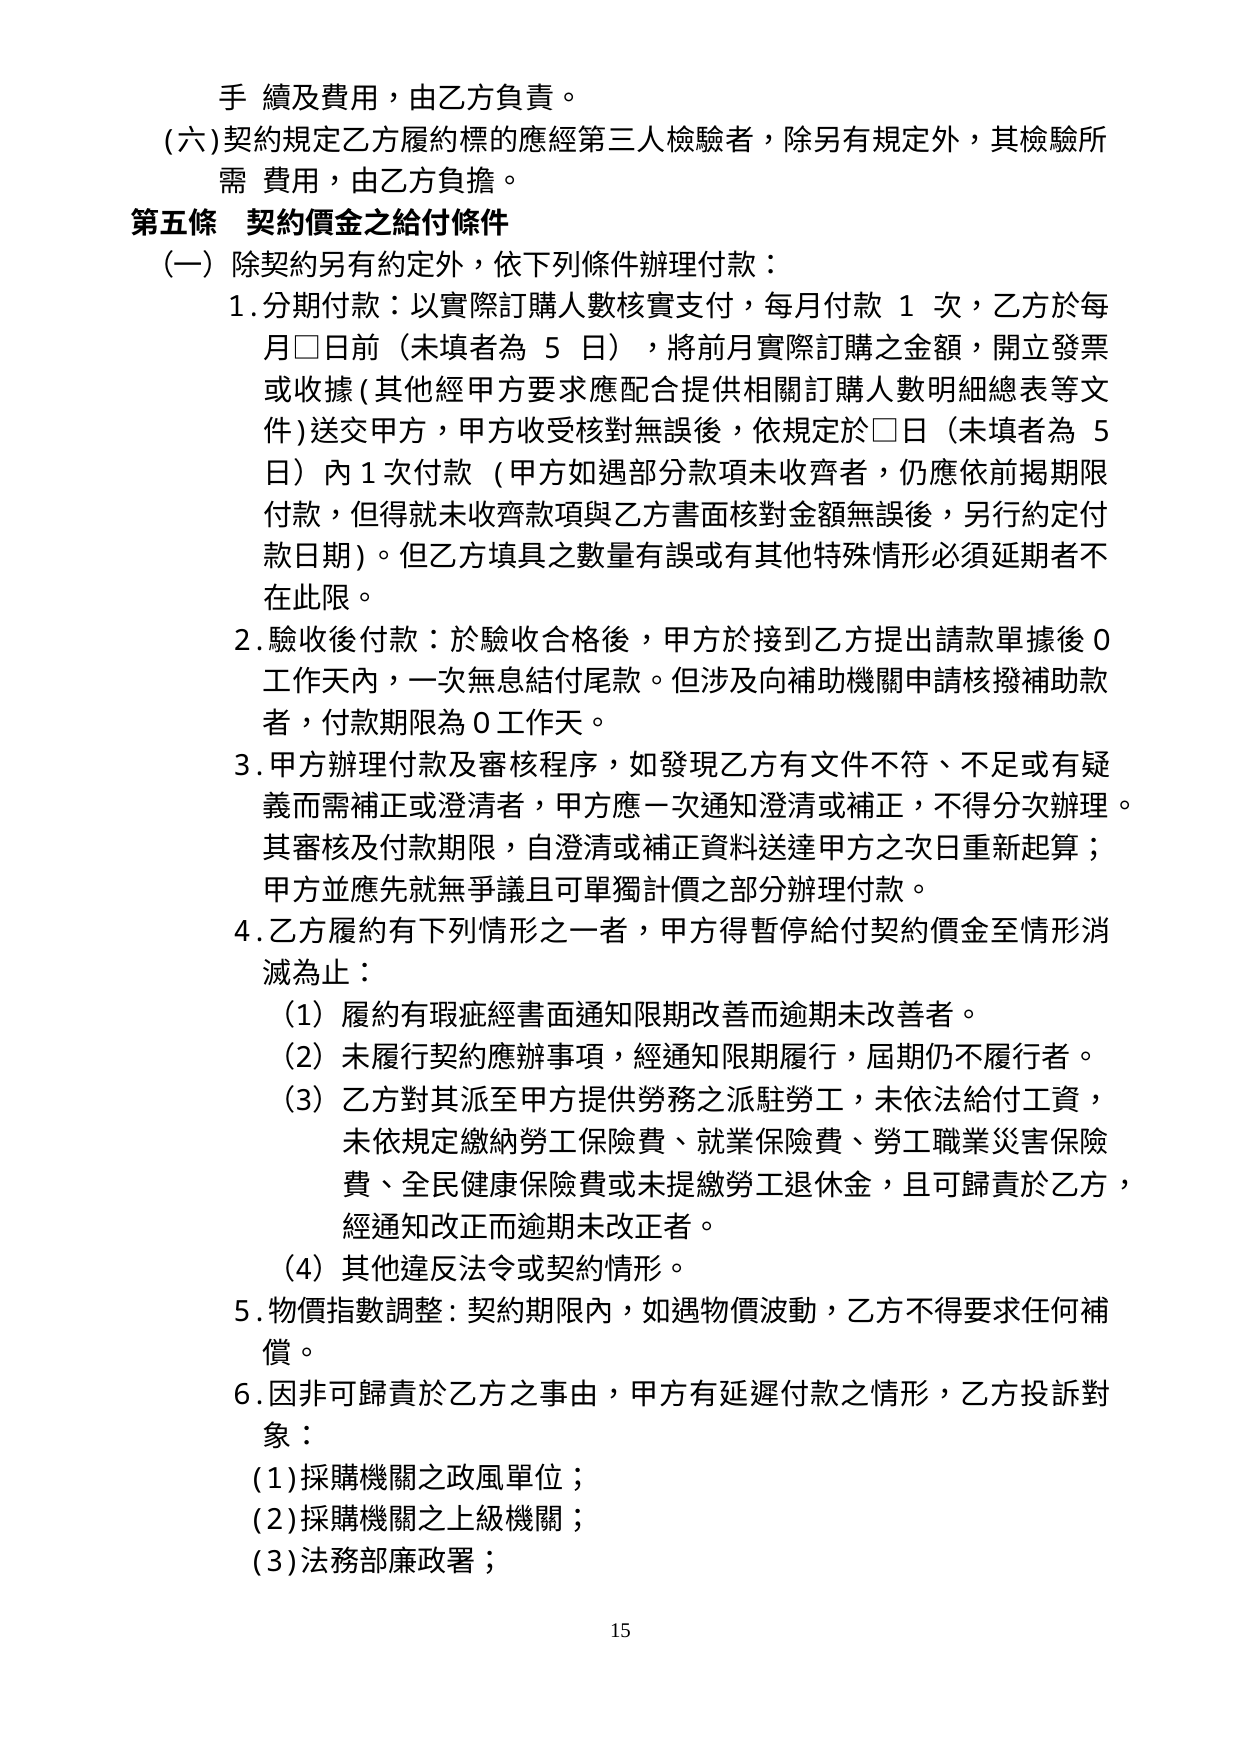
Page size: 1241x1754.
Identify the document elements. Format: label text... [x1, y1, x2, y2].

list 乙方對其派至甲方提供勞務之派駐勞工，未依法給付工資，未依規定繳納勞工保險費、就業保險費、勞工職業災害保險費、全民健康保險費或未提繳勞工退休金，且可歸責於乙方，經通知改正而逾期未改正者。 [266, 1076, 1110, 1246]
list 驗收後付款：於驗收合格後，甲方於接到乙方提出請款單據後O工作天內，一次無息結付尾款。但涉及向補助機關申請核撥補助款者，付款期限為O工作天。 [233, 617, 1110, 742]
text (3)法務部廉政署； [248, 1538, 1110, 1580]
list 因非可歸責於乙方之事由，甲方有延遲付款之情形，乙方投訴對象： [233, 1371, 1110, 1455]
list 未履行契約應辦事項，經通知限期履行，屆期仍不履行者。 [130, 1034, 1110, 1076]
list 分期付款：以實際訂購人數核實支付，每月付款 1 次，乙方於每月□日前（未填者為 5 日），將前月實際訂購之金額，開立發票或收據(其他經甲方要求應配合提供相關訂購人數明細總表等文件)送交甲方，甲方收受核對無誤後，依規定於□日（未填者為 5 日）內1次付款 (甲方如遇部分款項未收齊者，仍應依前揭期限付款，但得就未收齊款項與乙方書面核對金額無誤後，另行約定付款日期)。但乙方填具之數量有誤或有其他特殊情形必須延期者不在此限。 [227, 283, 1110, 617]
text (1)採購機關之政風單位； [248, 1455, 1110, 1496]
list 契約規定乙方履約標的應經第三人檢驗者，除另有規定外，其檢驗所需 費用，由乙方負擔。 [159, 117, 1110, 200]
text (2)採購機關之上級機關； [248, 1496, 1110, 1538]
list 物價指數調整: 契約期限內，如遇物價波動，乙方不得要求任何補償。 [233, 1288, 1110, 1371]
list 手 續及費用，由乙方負責。 [159, 75, 1110, 117]
list 其他違反法令或契約情形。 [130, 1246, 1110, 1288]
text 第五條 契約價金之給付條件 [130, 200, 1110, 242]
list 乙方履約有下列情形之一者，甲方得暫停給付契約價金至情形消滅為止： [233, 908, 1110, 992]
list 除契約另有約定外，依下列條件辦理付款： [145, 242, 1110, 283]
list 履約有瑕疵經書面通知限期改善而逾期未改善者。 [130, 992, 1110, 1034]
list 甲方辦理付款及審核程序，如發現乙方有文件不符、不足或有疑義而需補正或澄清者，甲方應ㄧ次通知澄清或補正，不得分次辦理。其審核及付款期限，自澄清或補正資料送達甲方之次日重新起算；甲方並應先就無爭議且可單獨計價之部分辦理付款。 [233, 742, 1110, 908]
